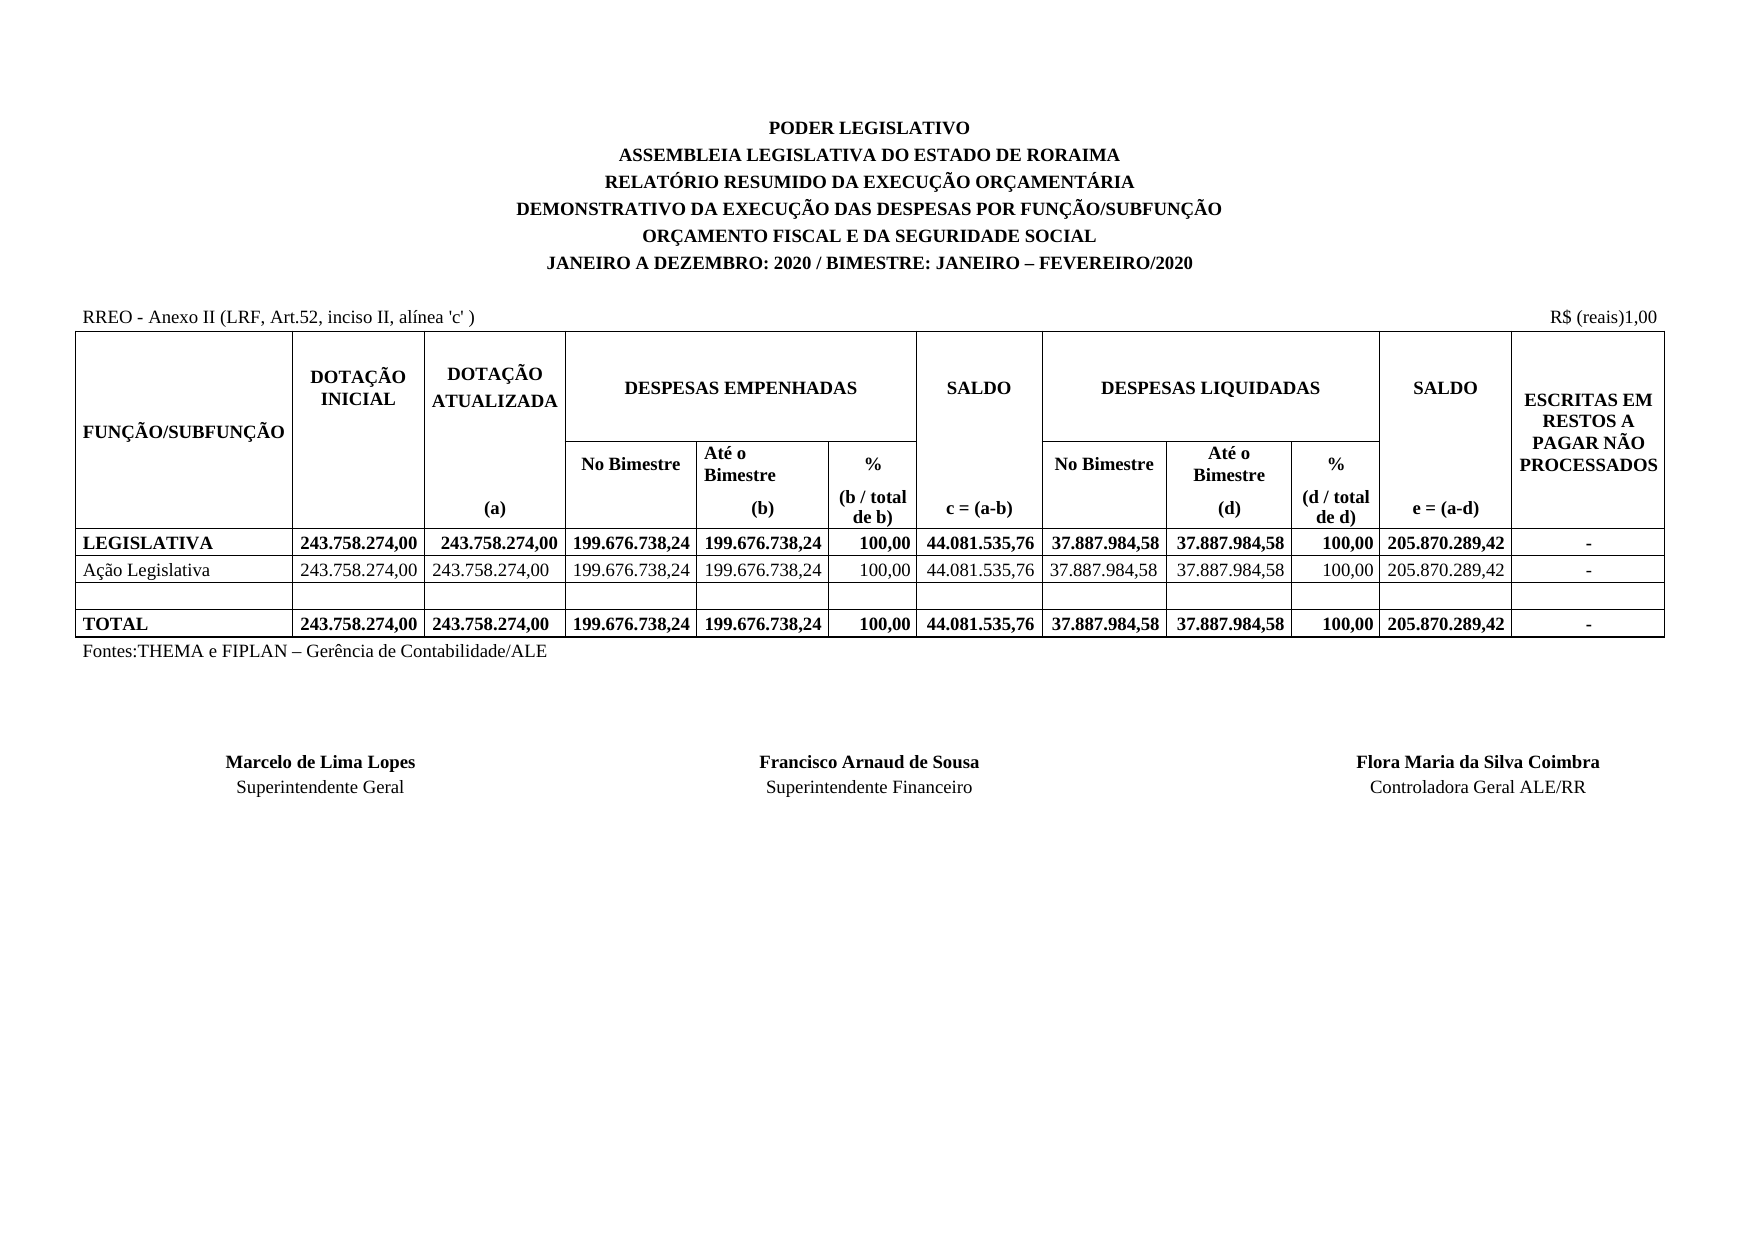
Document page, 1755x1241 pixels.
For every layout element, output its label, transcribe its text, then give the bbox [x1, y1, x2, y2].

table_cell 199.676.738,24 [566, 610, 696, 636]
table_cell (a) [425, 486, 565, 528]
table_cell No Bimestre [1043, 442, 1166, 528]
table_cell [293, 583, 424, 609]
text JANEIRO A DEZEMBRO: 2020 / BIMESTRE: JANEIRO – FEVEREIRO/2020 [62, 252, 1677, 274]
table_cell 44.081.535,76 [917, 556, 1042, 582]
table_cell - [1512, 529, 1664, 555]
table_cell 37.887.984,58 [1043, 529, 1166, 555]
table_cell Ação Legislativa [76, 556, 292, 582]
table_cell 205.870.289,42 [1380, 556, 1511, 582]
table_cell 243.758.274,00 [425, 556, 565, 582]
table_cell LEGISLATIVA [76, 529, 292, 555]
table_header DOTAÇÃO INICIAL [293, 332, 424, 528]
table_cell 243.758.274,00 [425, 610, 565, 636]
table_cell 37.887.984,58 [1043, 556, 1166, 582]
table_cell [566, 583, 696, 609]
table_cell No Bimestre [566, 442, 696, 528]
text ASSEMBLEIA LEGISLATIVA DO ESTADO DE RORAIMA RELATÓRIO RESUMIDO DA EXECUÇÃO ORÇAMENTÁRIA [604, 144, 1135, 192]
table_cell 243.758.274,00 [425, 529, 565, 555]
subtitle PODER LEGISLATIVO [62, 117, 1676, 139]
table_cell (d) [1167, 486, 1291, 528]
table_cell (b) [697, 486, 828, 528]
table_cell 37.887.984,58 [1167, 556, 1291, 582]
table_cell 37.887.984,58 [1167, 610, 1291, 636]
table_cell 243.758.274,00 [293, 610, 424, 636]
table_cell [425, 441, 565, 486]
table_cell 44.081.535,76 [917, 529, 1042, 555]
table_cell Até o Bimestre [697, 442, 828, 486]
table_cell 243.758.274,00 [293, 529, 424, 555]
table_cell c = (a-b) [917, 486, 1042, 528]
table_cell 199.676.738,24 [697, 529, 828, 555]
table_cell [1292, 583, 1379, 609]
table_cell 100,00 [829, 529, 916, 555]
table_header DESPESAS EMPENHADAS [566, 332, 916, 441]
table_cell [76, 583, 292, 609]
table_cell [425, 583, 565, 609]
table_cell Até o Bimestre [1167, 442, 1291, 486]
table_cell - [1512, 556, 1664, 582]
table_cell 199.676.738,24 [566, 529, 696, 555]
table_cell 100,00 [1292, 610, 1379, 636]
table_cell 100,00 [829, 556, 916, 582]
table_cell 100,00 [829, 610, 916, 636]
table_cell e = (a-d) [1380, 486, 1511, 528]
table_cell 199.676.738,24 [697, 556, 828, 582]
table_header Flora Maria da Silva Coimbra [1168, 752, 1605, 776]
table_cell [917, 583, 1042, 609]
table_cell % [829, 442, 916, 486]
table_cell 205.870.289,42 [1380, 529, 1511, 555]
table_cell Superintendente Financeiro [587, 776, 1168, 800]
table_cell (d / total de d) [1292, 486, 1379, 528]
table_header FUNÇÃO/SUBFUNÇÃO [76, 332, 292, 528]
table_cell [1512, 583, 1664, 609]
table_header Francisco Arnaud de Sousa [587, 752, 1168, 776]
table_cell 199.676.738,24 [697, 610, 828, 636]
table_cell 100,00 [1292, 556, 1379, 582]
table_header SALDO [1380, 332, 1511, 441]
text Fontes:THEMA e FIPLAN – Gerência de Contabilidade/ALE [82, 640, 1677, 662]
text DEMONSTRATIVO DA EXECUÇÃO DAS DESPESAS POR FUNÇÃO/SUBFUNÇÃO ORÇAMENTO FISCAL E DA SEGURIDADE SOCIAL [514, 198, 1225, 247]
table_header Marcelo de Lima Lopes [220, 752, 587, 776]
table_cell % [1292, 442, 1379, 486]
table_cell 37.887.984,58 [1167, 529, 1291, 555]
text RREO - Anexo II (LRF, Art.52, inciso II, alínea 'c' ) R$ (reais)1,00 [62, 306, 1677, 328]
table_cell 37.887.984,58 [1043, 610, 1166, 636]
table_cell ATUALIZADA [425, 386, 565, 441]
table_header SALDO [917, 332, 1042, 441]
table_cell [829, 583, 916, 609]
table_cell [1380, 441, 1511, 486]
table_header DESPESAS LIQUIDADAS [1043, 332, 1379, 441]
table_cell 100,00 [1292, 529, 1379, 555]
table_cell [1380, 583, 1511, 609]
table_cell 205.870.289,42 [1380, 610, 1511, 636]
table_cell [917, 441, 1042, 486]
table_header DOTAÇÃO [425, 332, 565, 386]
table_cell Controladora Geral ALE/RR [1168, 776, 1605, 800]
table_cell 44.081.535,76 [917, 610, 1042, 636]
table_cell (b / total de b) [829, 486, 916, 528]
table_cell 199.676.738,24 [566, 556, 696, 582]
table_cell [1167, 583, 1291, 609]
table_cell - [1512, 610, 1664, 636]
table_cell [697, 583, 828, 609]
table_cell TOTAL [76, 610, 292, 636]
table_cell [1043, 583, 1166, 609]
table_cell Superintendente Geral [220, 776, 587, 800]
table_cell 243.758.274,00 [293, 556, 424, 582]
table_header ESCRITAS EM RESTOS A PAGAR NÃO PROCESSADOS [1512, 332, 1664, 528]
